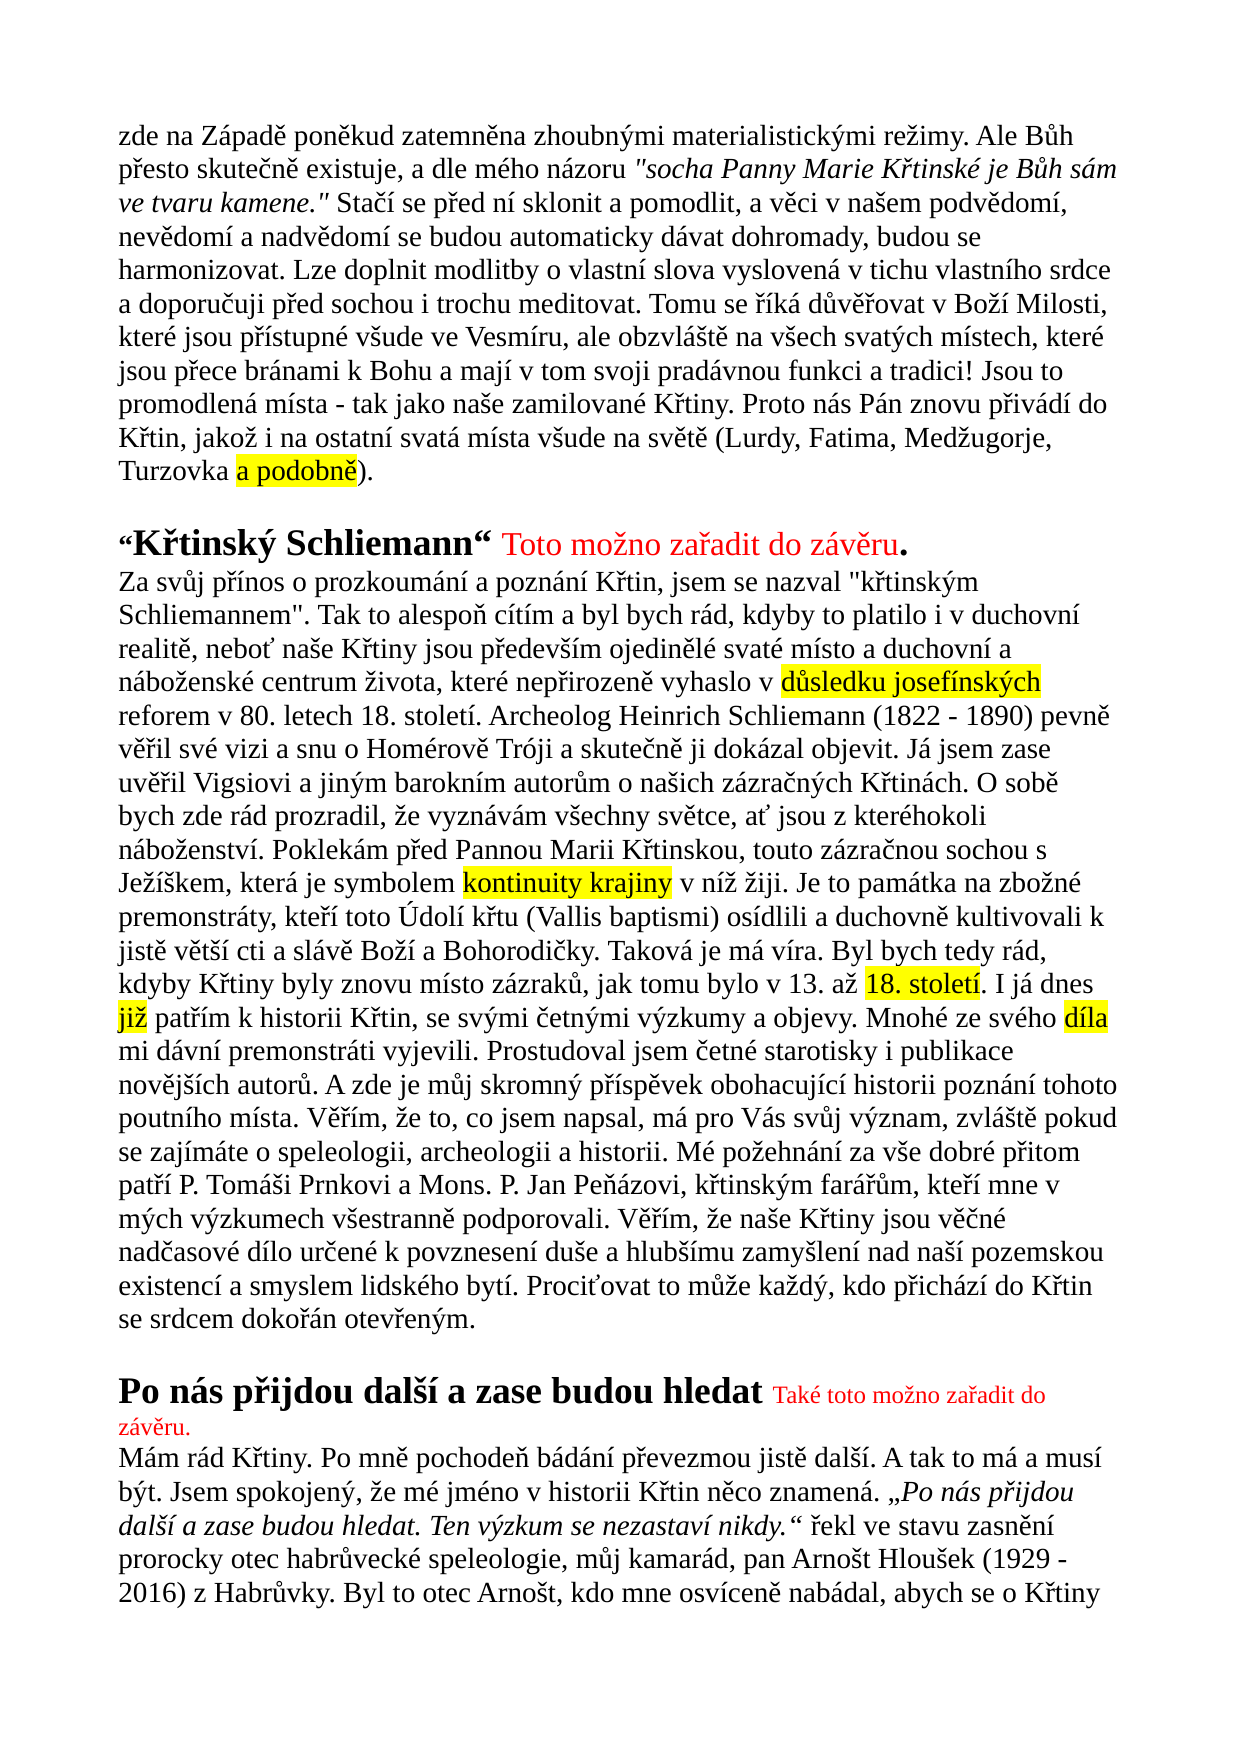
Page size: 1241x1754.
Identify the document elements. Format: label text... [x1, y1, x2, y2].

text zde na Západě poněkud zatemněna zhoubnými materialistickými režimy. Ale Bůh přesto skutečně existuje, a dle mého názoru "socha Panny Marie Křtinské je Bůh sám ve tvaru kamene." Stačí se před ní sklonit a pomodlit, a věci v našem podvědomí, nevědomí a nadvědomí se budou automaticky dávat dohromady, budou se harmonizovat. Lze doplnit modlitby o vlastní slova vyslovená v tichu vlastního srdce a doporučuji před sochou i trochu meditovat. Tomu se říká důvěřovat v Boží Milosti, které jsou přístupné všude ve Vesmíru, ale obzvláště na všech svatých místech, které jsou přece bránami k Bohu a mají v tom svoji pradávnou funkci a tradici! Jsou to promodlená místa - tak jako naše zamilované Křtiny. Proto nás Pán znovu přivádí do Křtin, jakož i na ostatní svatá místa všude na světě (Lurdy, Fatima, Medžugorje, Turzovka a podobně). “Křtinský Schliemann“ Toto možno zařadit do závěru. Za svůj přínos o prozkoumání a poznání Křtin, jsem se nazval "křtinským Schliemannem". Tak to alespoň cítím a byl bych rád, kdyby to platilo i v duchovní realitě, neboť naše Křtiny jsou především ojedinělé svaté místo a duchovní a náboženské centrum života, které nepřirozeně vyhaslo v důsledku josefínských reforem v 80. letech 18. století. Archeolog Heinrich Schliemann (1822 - 1890) pevně věřil své vizi a snu o Homérově Tróji a skutečně ji dokázal objevit. Já jsem zase uvěřil Vigsiovi a jiným barokním autorům o našich zázračných Křtinách. O sobě bych zde rád prozradil, že vyznávám všechny světce, ať jsou z kteréhokoli náboženství. Poklekám před Pannou Marii Křtinskou, touto zázračnou sochou s Ježíškem, která je symbolem kontinuity krajiny v níž žiji. Je to památka na zbožné premonstráty, kteří toto Údolí křtu (Vallis baptismi) osídlili a duchovně kultivovali k jistě větší cti a slávě Boží a Bohorodičky. Taková je má víra. Byl bych tedy rád, kdyby Křtiny byly znovu místo zázraků, jak tomu bylo v 13. až 18. století. I já dnes již patřím k historii Křtin, se svými četnými výzkumy a objevy. Mnohé ze svého díla mi dávní premonstráti vyjevili. Prostudoval jsem četné starotisky i publikace novějších autorů. A zde je můj skromný příspěvek obohacující historii poznání tohoto poutního místa. Věřím, že to, co jsem napsal, má pro Vás svůj význam, zvláště pokud se zajímáte o speleologii, archeologii a historii. Mé požehnání za vše dobré přitom patří P. Tomáši Prnkovi a Mons. P. Jan Peňázovi, křtinským farářům, kteří mne v mých výzkumech všestranně podporovali. Věřím, že naše Křtiny jsou věčné nadčasové dílo určené k povznesení duše a hlubšímu zamyšlení nad naší pozemskou existencí a smyslem lidského bytí. Prociťovat to může každý, kdo přichází do Křtin se srdcem dokořán otevřeným. Po nás přijdou další a zase budou hledat Také toto možno zařadit do závěru. Mám rád Křtiny. Po mně pochodeň bádání převezmou jistě další. A tak to má a musí být. Jsem spokojený, že mé jméno v historii Křtin něco znamená. „Po nás přijdou další a zase budou hledat. Ten výzkum se nezastaví nikdy.“ řekl ve stavu zasnění prorocky otec habrůvecké speleologie, můj kamarád, pan Arnošt Hloušek (1929 - 2016) z Habrůvky. Byl to otec Arnošt, kdo mne osvíceně nabádal, abych se o Křtiny [118, 118, 1122, 1608]
